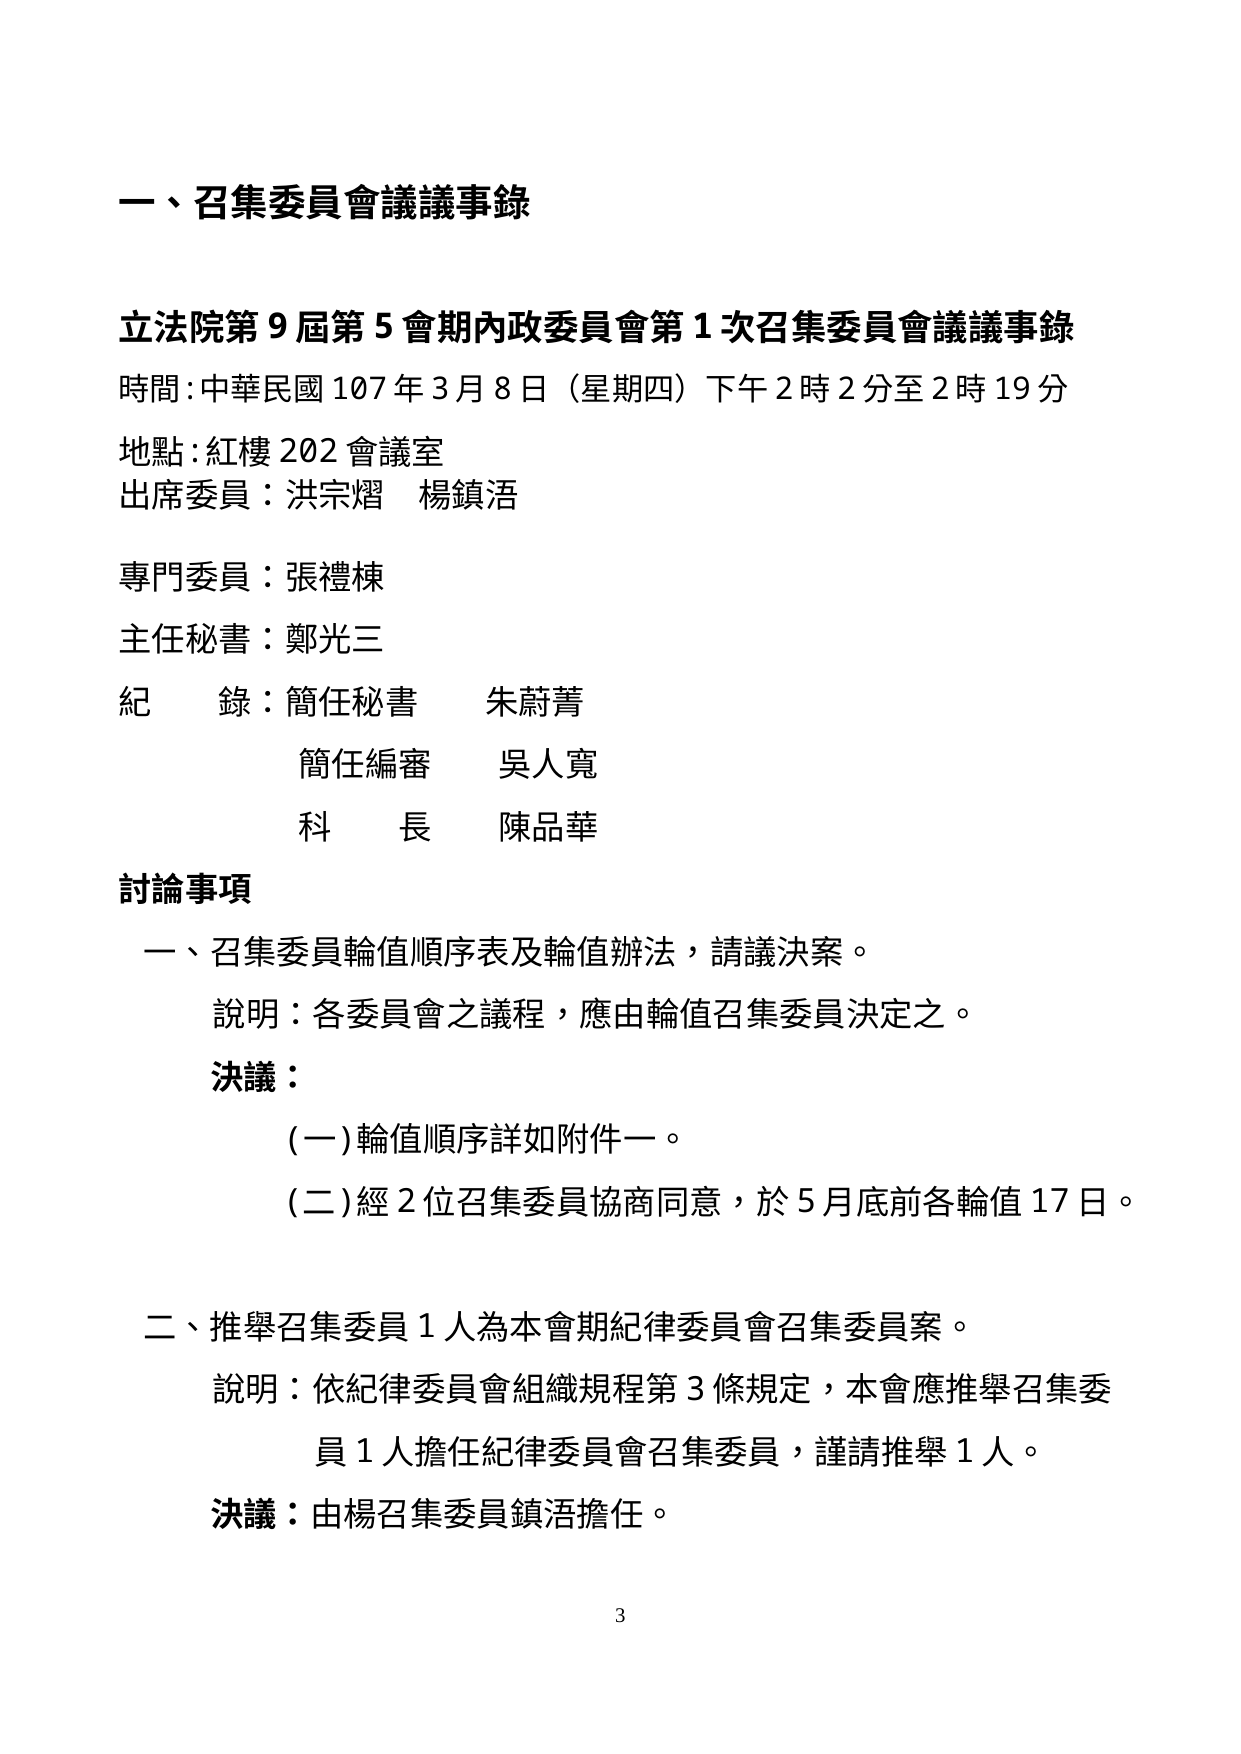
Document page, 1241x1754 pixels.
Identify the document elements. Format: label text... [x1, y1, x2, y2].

text 地點:紅樓202會議室 [118, 408, 1122, 471]
text 科 長 陳品華 [118, 783, 1234, 846]
text 紀 錄：簡任秘書 朱蔚菁 [118, 658, 1234, 721]
text 時間:中華民國107年3月8日（星期四）下午2時2分至2時19分 [118, 346, 1122, 408]
subtitle 一、召集委員會議議事錄 [118, 158, 1122, 221]
text 二、推舉召集委員1人為本會期紀律委員會召集委員案。 [143, 1283, 1122, 1346]
text 討論事項 [118, 846, 1122, 908]
text 決議：由楊召集委員鎮浯擔任。 [143, 1471, 1122, 1533]
text 出席委員：洪宗熠 楊鎮浯 [118, 471, 1123, 516]
text 專門委員：張禮棟 [118, 533, 1234, 596]
text (一)輪值順序詳如附件一。 [283, 1096, 1122, 1158]
text 一、召集委員輪值順序表及輪值辦法，請議決案。 [143, 908, 1122, 971]
text 主任秘書：鄭光三 [118, 596, 1234, 658]
text 說明：依紀律委員會組織規程第3條規定，本會應推舉召集委員1人擔任紀律委員會召集委員，謹請推舉1人。 [212, 1346, 1122, 1471]
text 決議： [210, 1033, 1122, 1096]
text 簡任編審 吳人寬 [118, 721, 1234, 783]
text 說明：各委員會之議程，應由輪值召集委員決定之。 [213, 971, 1122, 1033]
text (二)經2位召集委員協商同意，於5月底前各輪值17日。 [283, 1158, 1122, 1221]
subtitle 立法院第9屆第5會期內政委員會第1次召集委員會議議事錄 [118, 283, 1122, 346]
